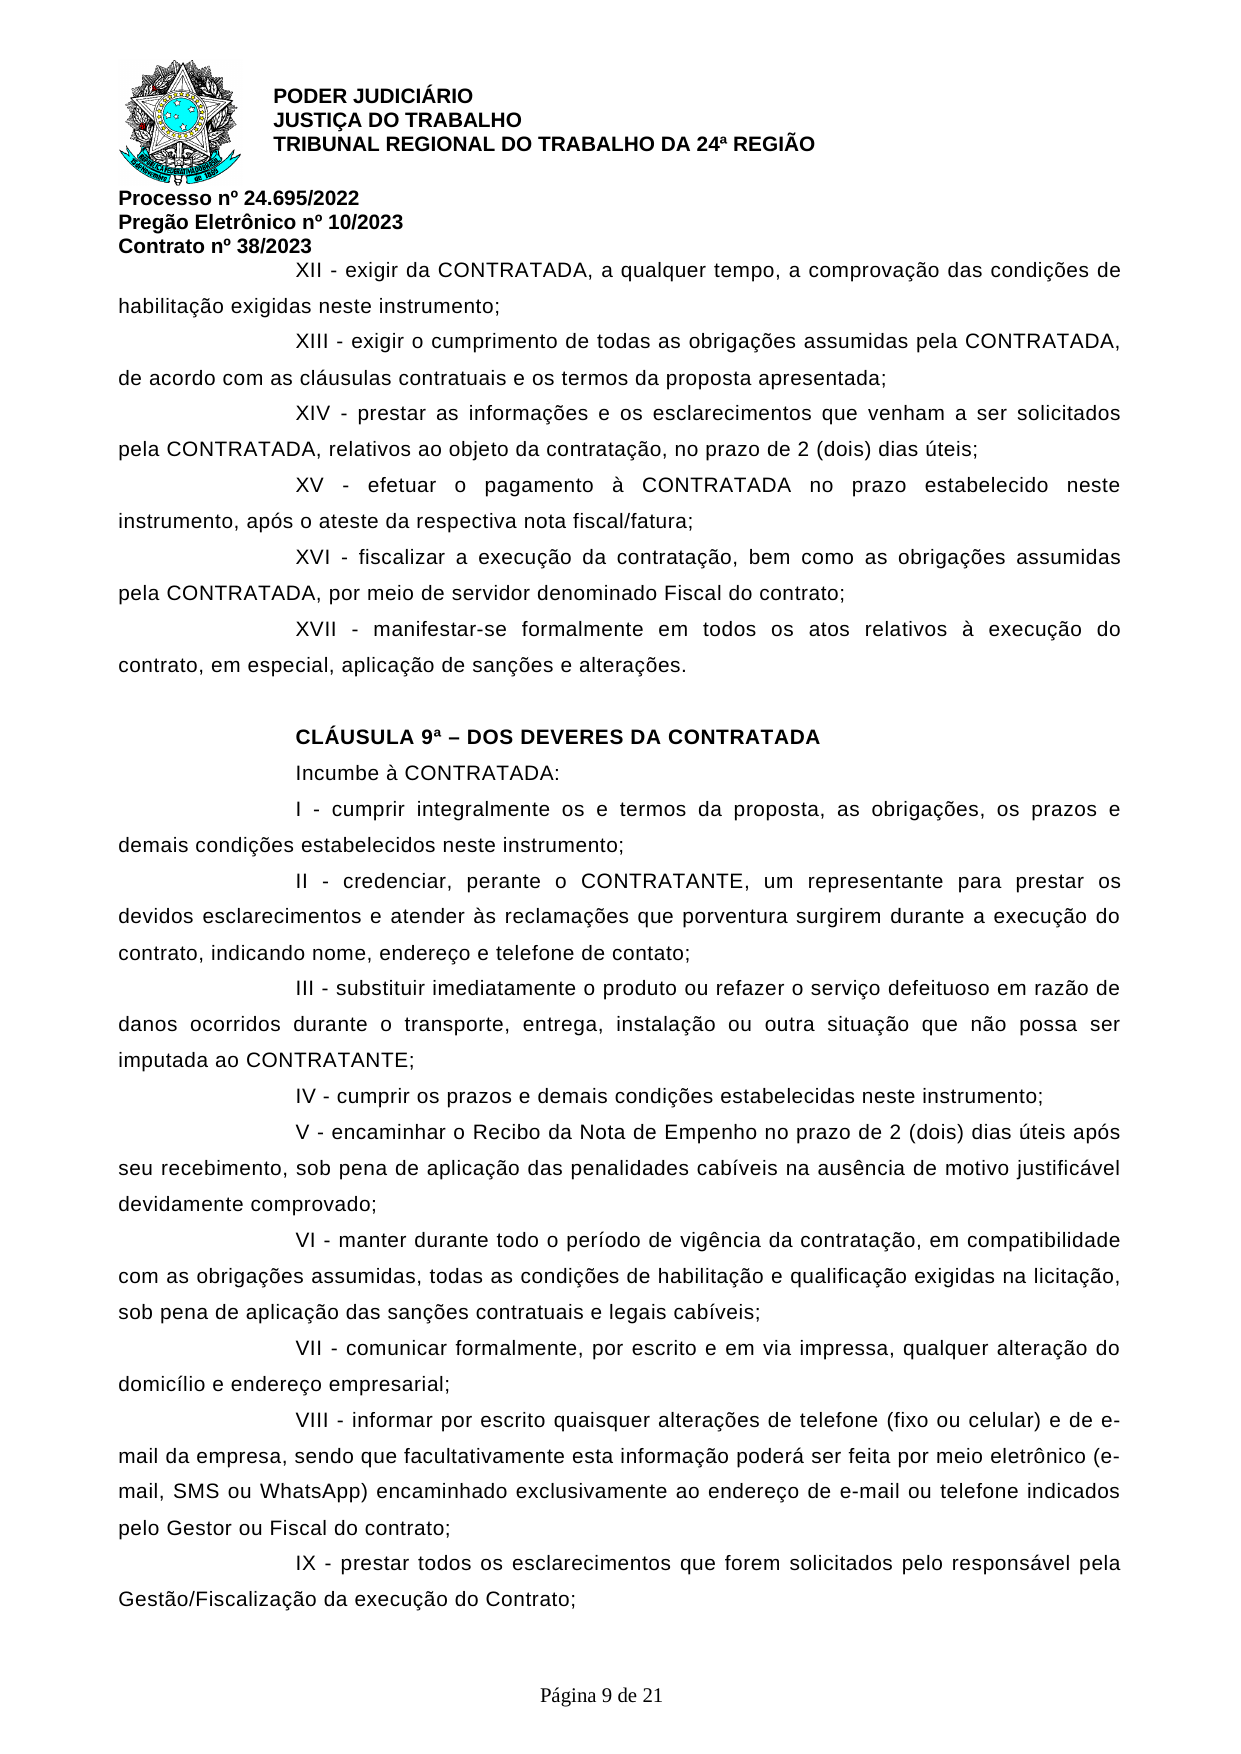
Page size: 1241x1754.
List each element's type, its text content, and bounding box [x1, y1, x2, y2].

text VI - manter durante todo o período de vigência da contratação, em compatibilidade com as obrigações assumidas, todas as condições de habilitação e qualificação exigidas na licitação, sob pena de aplicação das sanções contratuais e legais cabíveis; [118, 1228, 1122, 1324]
text XII - exigir da CONTRATADA, a qualquer tempo, a comprovação das condições de habilitação exigidas neste instrumento; [118, 257, 1122, 317]
text CLÁUSULA 9ª – DOS DEVERES DA CONTRATADA [118, 725, 1122, 749]
text Incumbe à CONTRATADA: [118, 761, 1122, 784]
text XVII - manifestar-se formalmente em todos os atos relativos à execução do contrato, em especial, aplicação de sanções e alterações. [118, 617, 1122, 677]
text IX - prestar todos os esclarecimentos que forem solicitados pelo responsável pela Gestão/Fiscalização da execução do Contrato; [118, 1551, 1122, 1611]
text XIII - exigir o cumprimento de todas as obrigações assumidas pela CONTRATADA, de acordo com as cláusulas contratuais e os termos da proposta apresentada; [118, 329, 1122, 389]
text IV - cumprir os prazos e demais condições estabelecidas neste instrumento; [118, 1084, 1122, 1108]
text XIV - prestar as informações e os esclarecimentos que venham a ser solicitados pela CONTRATADA, relativos ao objeto da contratação, no prazo de 2 (dois) dias úteis; [118, 401, 1122, 461]
text III - substituir imediatamente o produto ou refazer o serviço defeituoso em razão de danos ocorridos durante o transporte, entrega, instalação ou outra situação que não possa ser imputada ao CONTRATANTE; [118, 976, 1122, 1072]
text VIII - informar por escrito quaisquer alterações de telefone (fixo ou celular) e de e-mail da empresa, sendo que facultativamente esta informação poderá ser feita por meio eletrônico (e-mail, SMS ou WhatsApp) encaminhado exclusivamente ao endereço de e-mail ou telefone indicados pelo Gestor ou Fiscal do contrato; [118, 1407, 1122, 1539]
text VII - comunicar formalmente, por escrito e em via impressa, qualquer alteração do domicílio e endereço empresarial; [118, 1336, 1122, 1396]
text XVI - fiscalizar a execução da contratação, bem como as obrigações assumidas pela CONTRATADA, por meio de servidor denominado Fiscal do contrato; [118, 545, 1122, 605]
text I - cumprir integralmente os e termos da proposta, as obrigações, os prazos e demais condições estabelecidos neste instrumento; [118, 797, 1122, 856]
text II - credenciar, perante o CONTRATANTE, um representante para prestar os devidos esclarecimentos e atender às reclamações que porventura surgirem durante a execução do contrato, indicando nome, endereço e telefone de contato; [118, 868, 1122, 964]
picture [118, 59, 243, 186]
text V - encaminhar o Recibo da Nota de Empenho no prazo de 2 (dois) dias úteis após seu recebimento, sob pena de aplicação das penalidades cabíveis na ausência de motivo justificável devidamente comprovado; [118, 1120, 1122, 1216]
text XV - efetuar o pagamento à CONTRATADA no prazo estabelecido neste instrumento, após o ateste da respectiva nota fiscal/fatura; [118, 473, 1122, 533]
